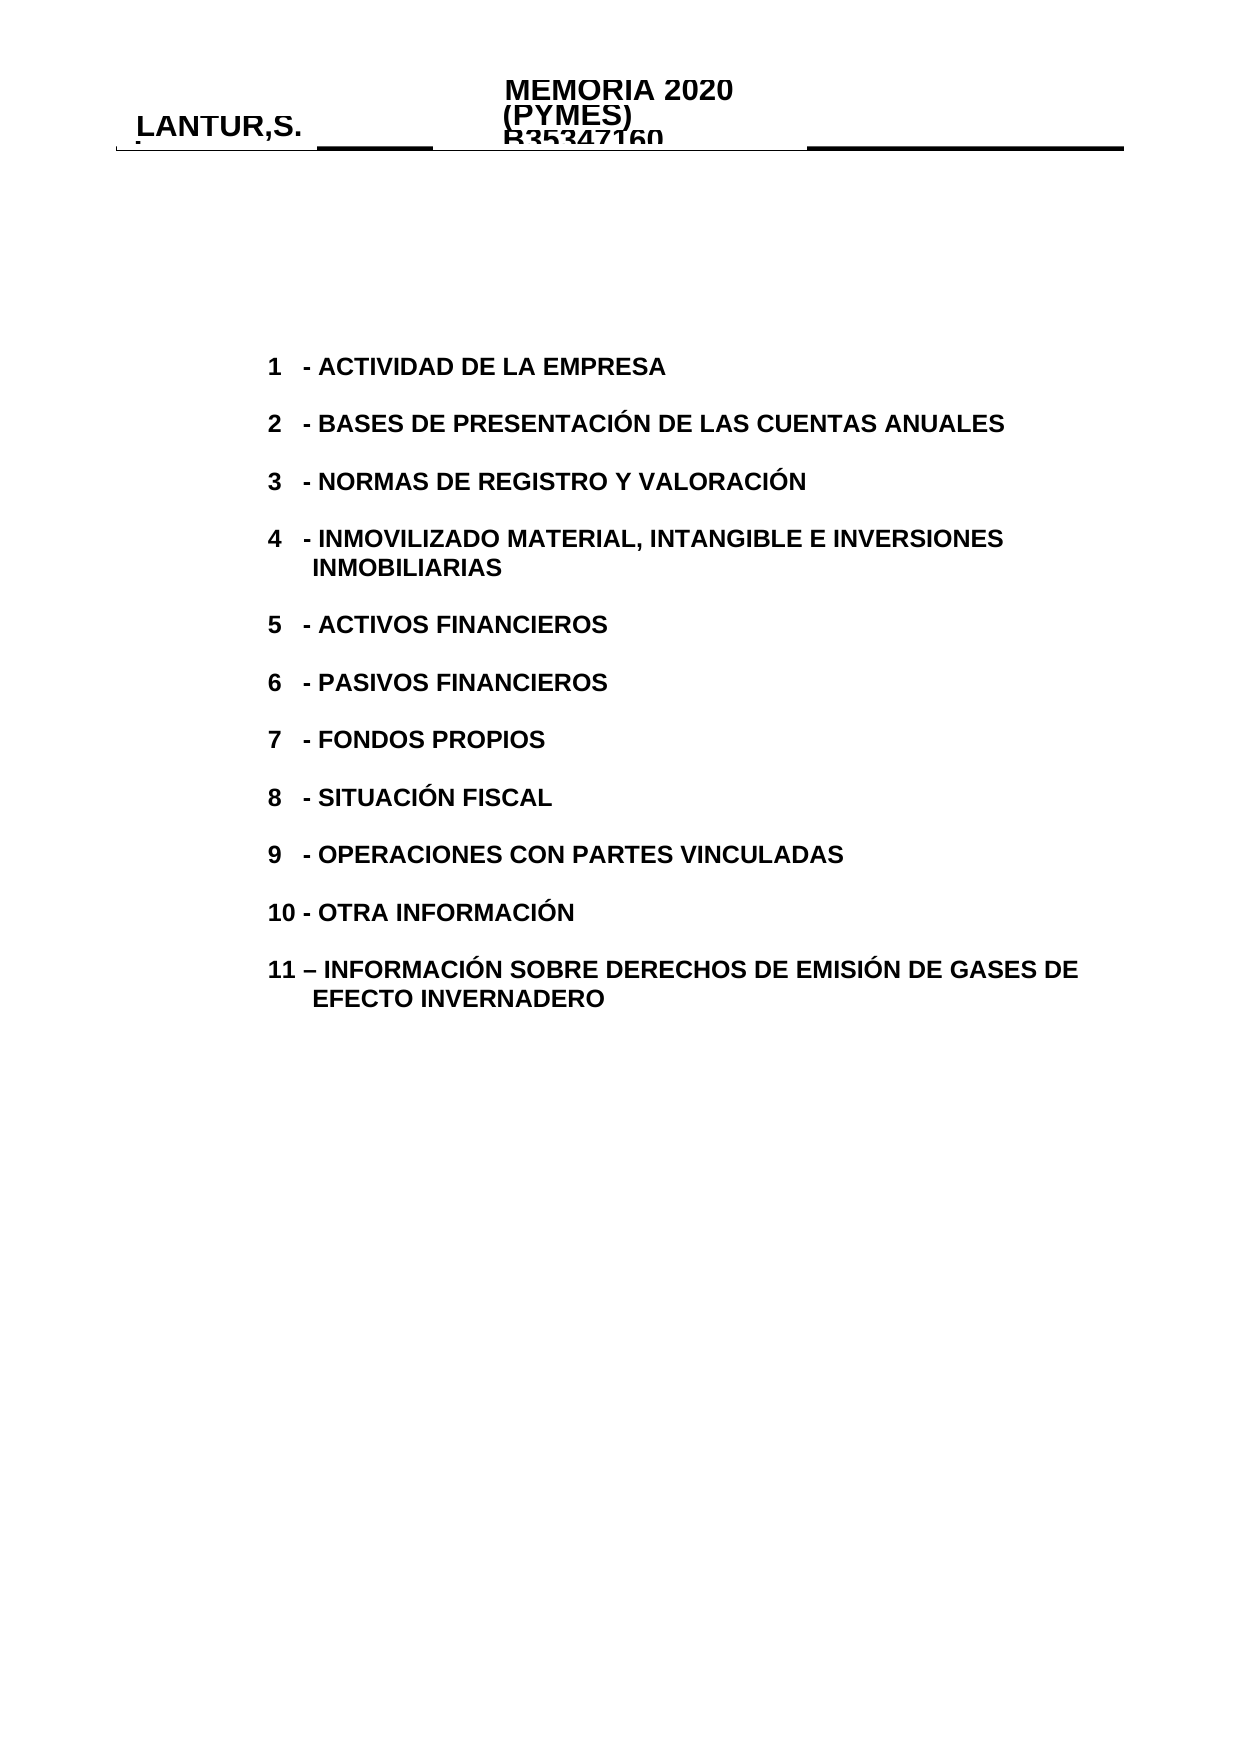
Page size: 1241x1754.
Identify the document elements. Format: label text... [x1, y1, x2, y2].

subtitle - ACTIVIDAD DE LA EMPRESA [268, 352, 1134, 380]
subtitle - FONDOS PROPIOS [268, 725, 1134, 754]
list - PASIVOS FINANCIEROS [268, 668, 1134, 697]
subtitle - ACTIVOS FINANCIEROS [268, 610, 1134, 639]
subtitle – INFORMACIÓN SOBRE DERECHOS DE EMISIÓN DE GASES DE EFECTO INVERNADERO [268, 955, 1080, 1013]
subtitle - OPERACIONES CON PARTES VINCULADAS [268, 840, 1134, 869]
list - BASES DE PRESENTACIÓN DE LAS CUENTAS ANUALES [268, 409, 1134, 438]
subtitle - NORMAS DE REGISTRO Y VALORACIÓN [268, 467, 1134, 495]
list - OTRA INFORMACIÓN [268, 898, 1134, 927]
list - INMOVILIZADO MATERIAL, INTANGIBLE E INVERSIONES INMOBILIARIAS [268, 524, 1005, 582]
list - SITUACIÓN FISCAL [268, 783, 1134, 812]
